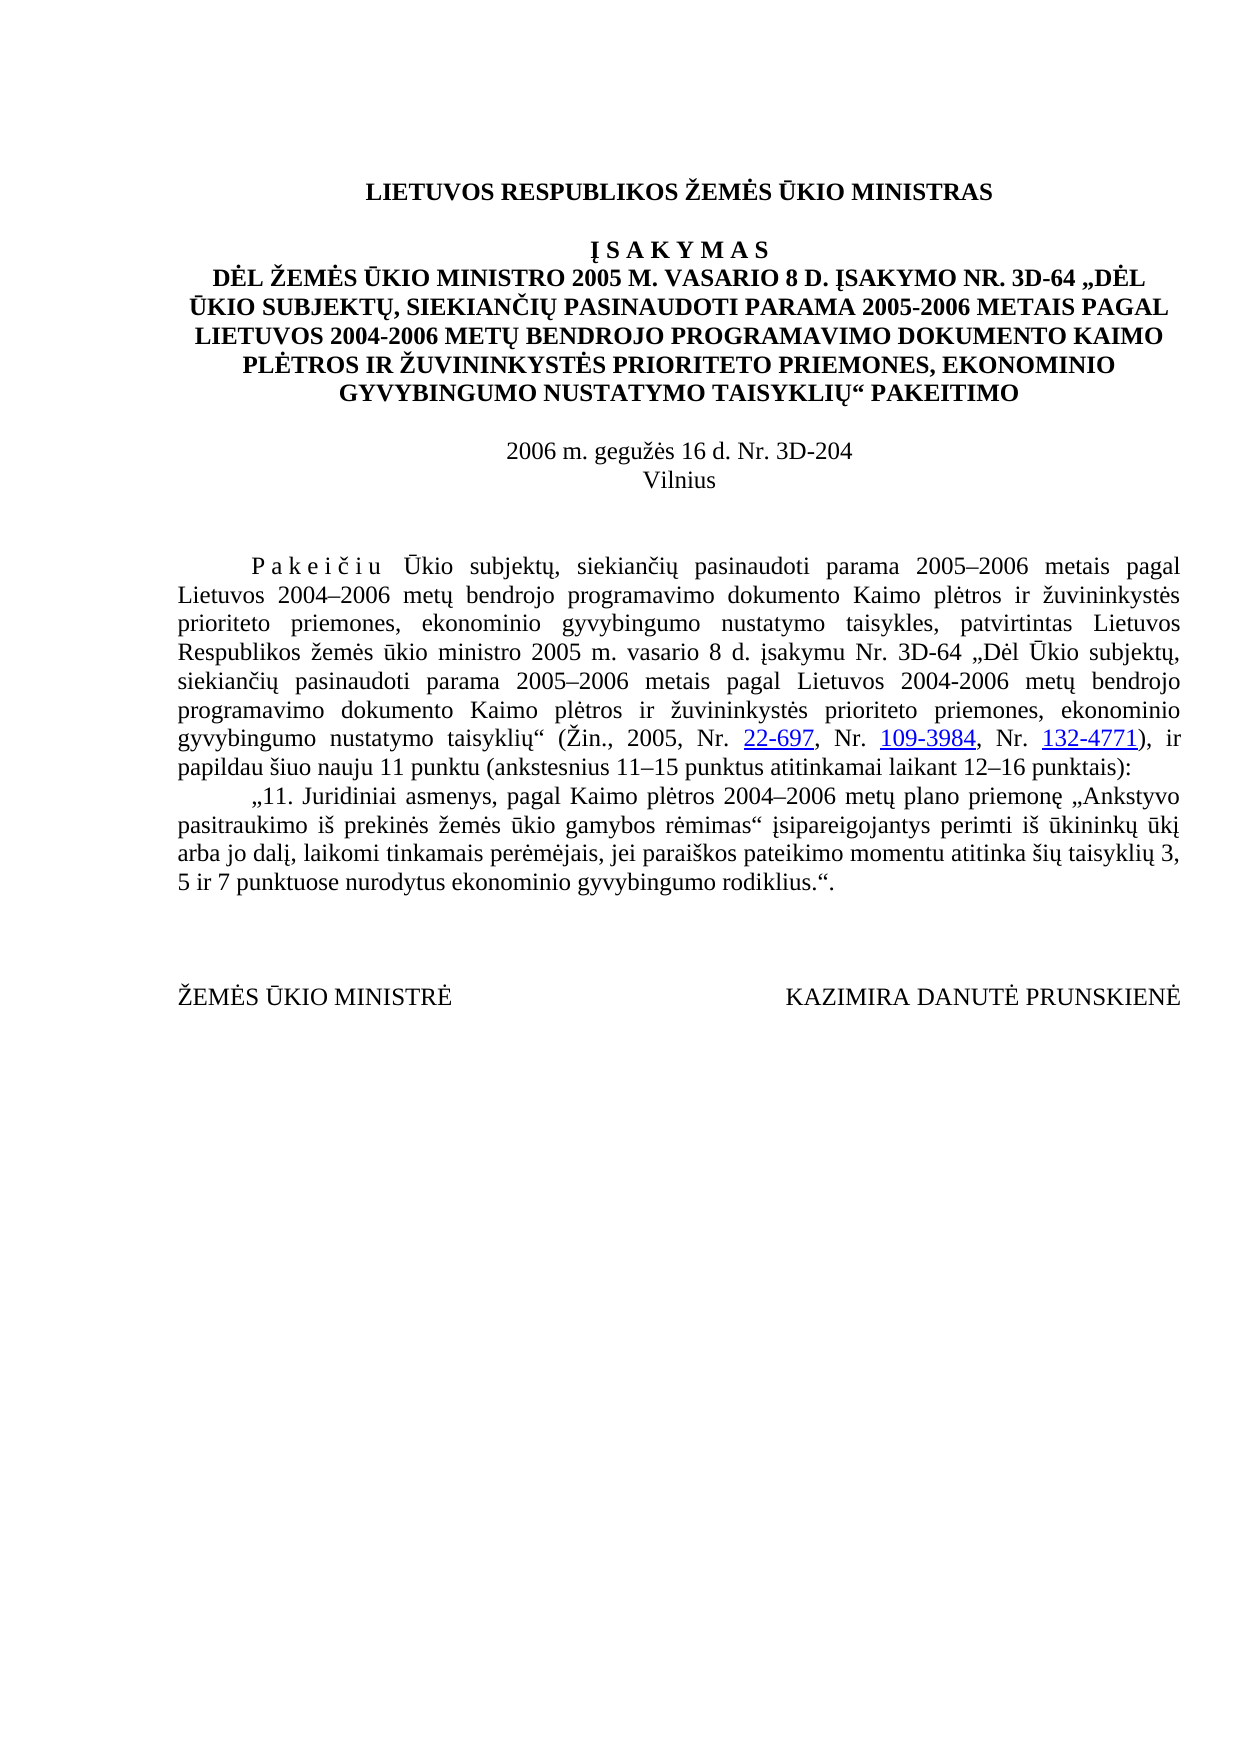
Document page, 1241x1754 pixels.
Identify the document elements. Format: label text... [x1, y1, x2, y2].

text 2006 m. gegužės 16 d. Nr. 3D-204 [177, 436, 1181, 465]
text ŽEMĖS ŪKIO MINISTRĖ KAZIMIRA DANUTĖ PRUNSKIENĖ [177, 982, 1181, 1011]
text Pakeičiu Ūkio subjektų, siekiančių pasinaudoti parama 2005–2006 metais pagal Lietuvos 2004–2006 metų bendrojo programavimo dokumento Kaimo plėtros ir žuvininkystės prioriteto priemones, ekonominio gyvybingumo nustatymo taisykles, patvirtintas Lietuvos Respublikos žemės ūkio ministro 2005 m. vasario 8 d. įsakymu Nr. 3D-64 „Dėl Ūkio subjektų, siekiančių pasinaudoti parama 2005–2006 metais pagal Lietuvos 2004-2006 metų bendrojo programavimo dokumento Kaimo plėtros ir žuvininkystės prioriteto priemones, ekonominio gyvybingumo nustatymo taisyklių“ (Žin., 2005, Nr. 22-697, Nr. 109-3984, Nr. 132-4771), ir papildau šiuo nauju 11 punktu (ankstesnius 11–15 punktus atitinkamai laikant 12–16 punktais): [177, 551, 1181, 781]
text Vilnius [177, 465, 1181, 493]
text DĖL ŽEMĖS ŪKIO MINISTRO 2005 M. VASARIO 8 D. ĮSAKYMO NR. 3D-64 „DĖL ŪKIO SUBJEKTŲ, SIEKIANČIŲ PASINAUDOTI PARAMA 2005-2006 METAIS PAGAL LIETUVOS 2004-2006 METŲ BENDROJO PROGRAMAVIMO DOKUMENTO KAIMO PLĖTROS IR ŽUVININKYSTĖS PRIORITETO PRIEMONES, EKONOMINIO GYVYBINGUMO NUSTATYMO TAISYKLIŲ“ PAKEITIMO [177, 263, 1181, 407]
text „11. Juridiniai asmenys, pagal Kaimo plėtros 2004–2006 metų plano priemonę „Ankstyvo pasitraukimo iš prekinės žemės ūkio gamybos rėmimas“ įsipareigojantys perimti iš ūkininkų ūkį arba jo dalį, laikomi tinkamais perėmėjais, jei paraiškos pateikimo momentu atitinka šių taisyklių 3, 5 ir 7 punktuose nurodytus ekonominio gyvybingumo rodiklius.“. [177, 781, 1181, 896]
text Į S A K Y M A S [177, 235, 1181, 263]
text LIETUVOS RESPUBLIKOS ŽEMĖS ŪKIO MINISTRAS [177, 177, 1181, 206]
